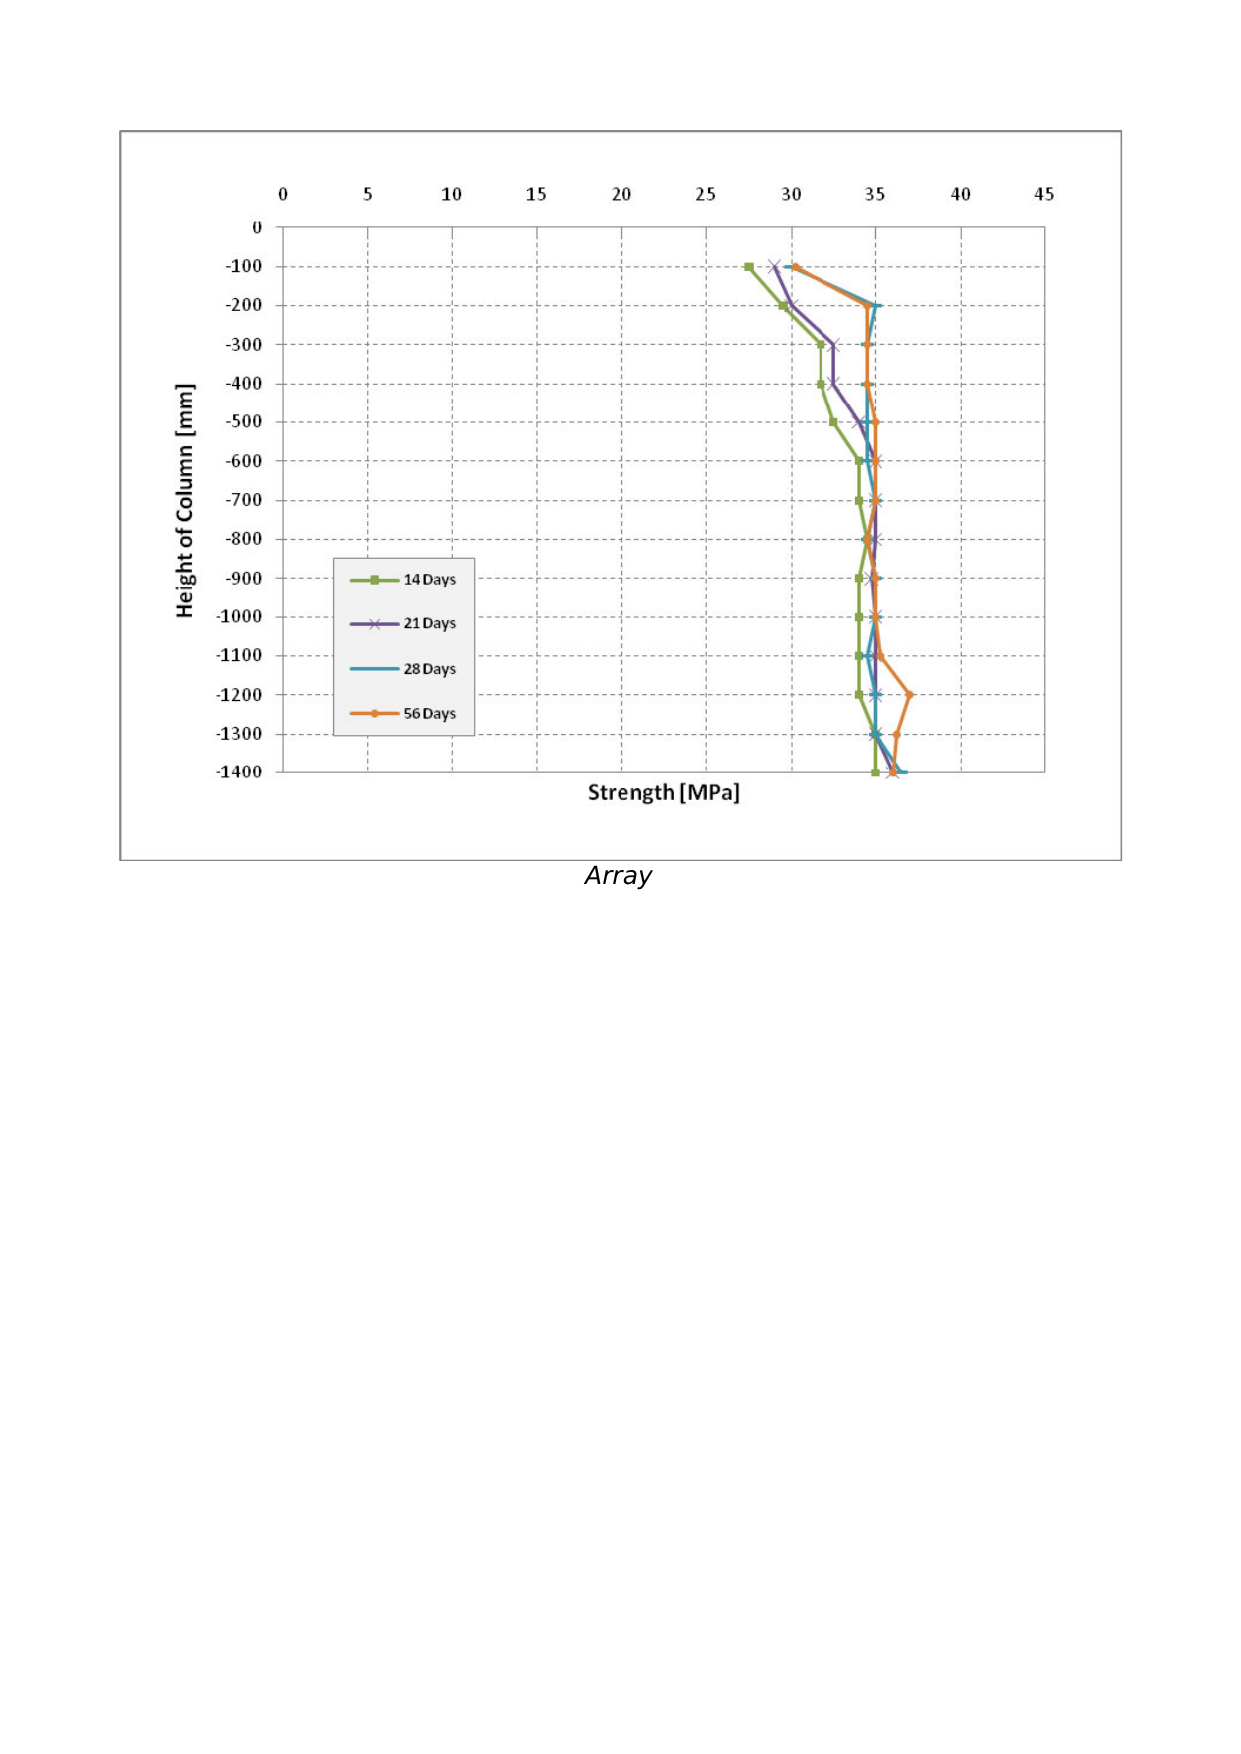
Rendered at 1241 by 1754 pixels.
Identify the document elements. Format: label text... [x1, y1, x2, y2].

picture [118, 130, 1123, 861]
text Array [118, 861, 1122, 890]
